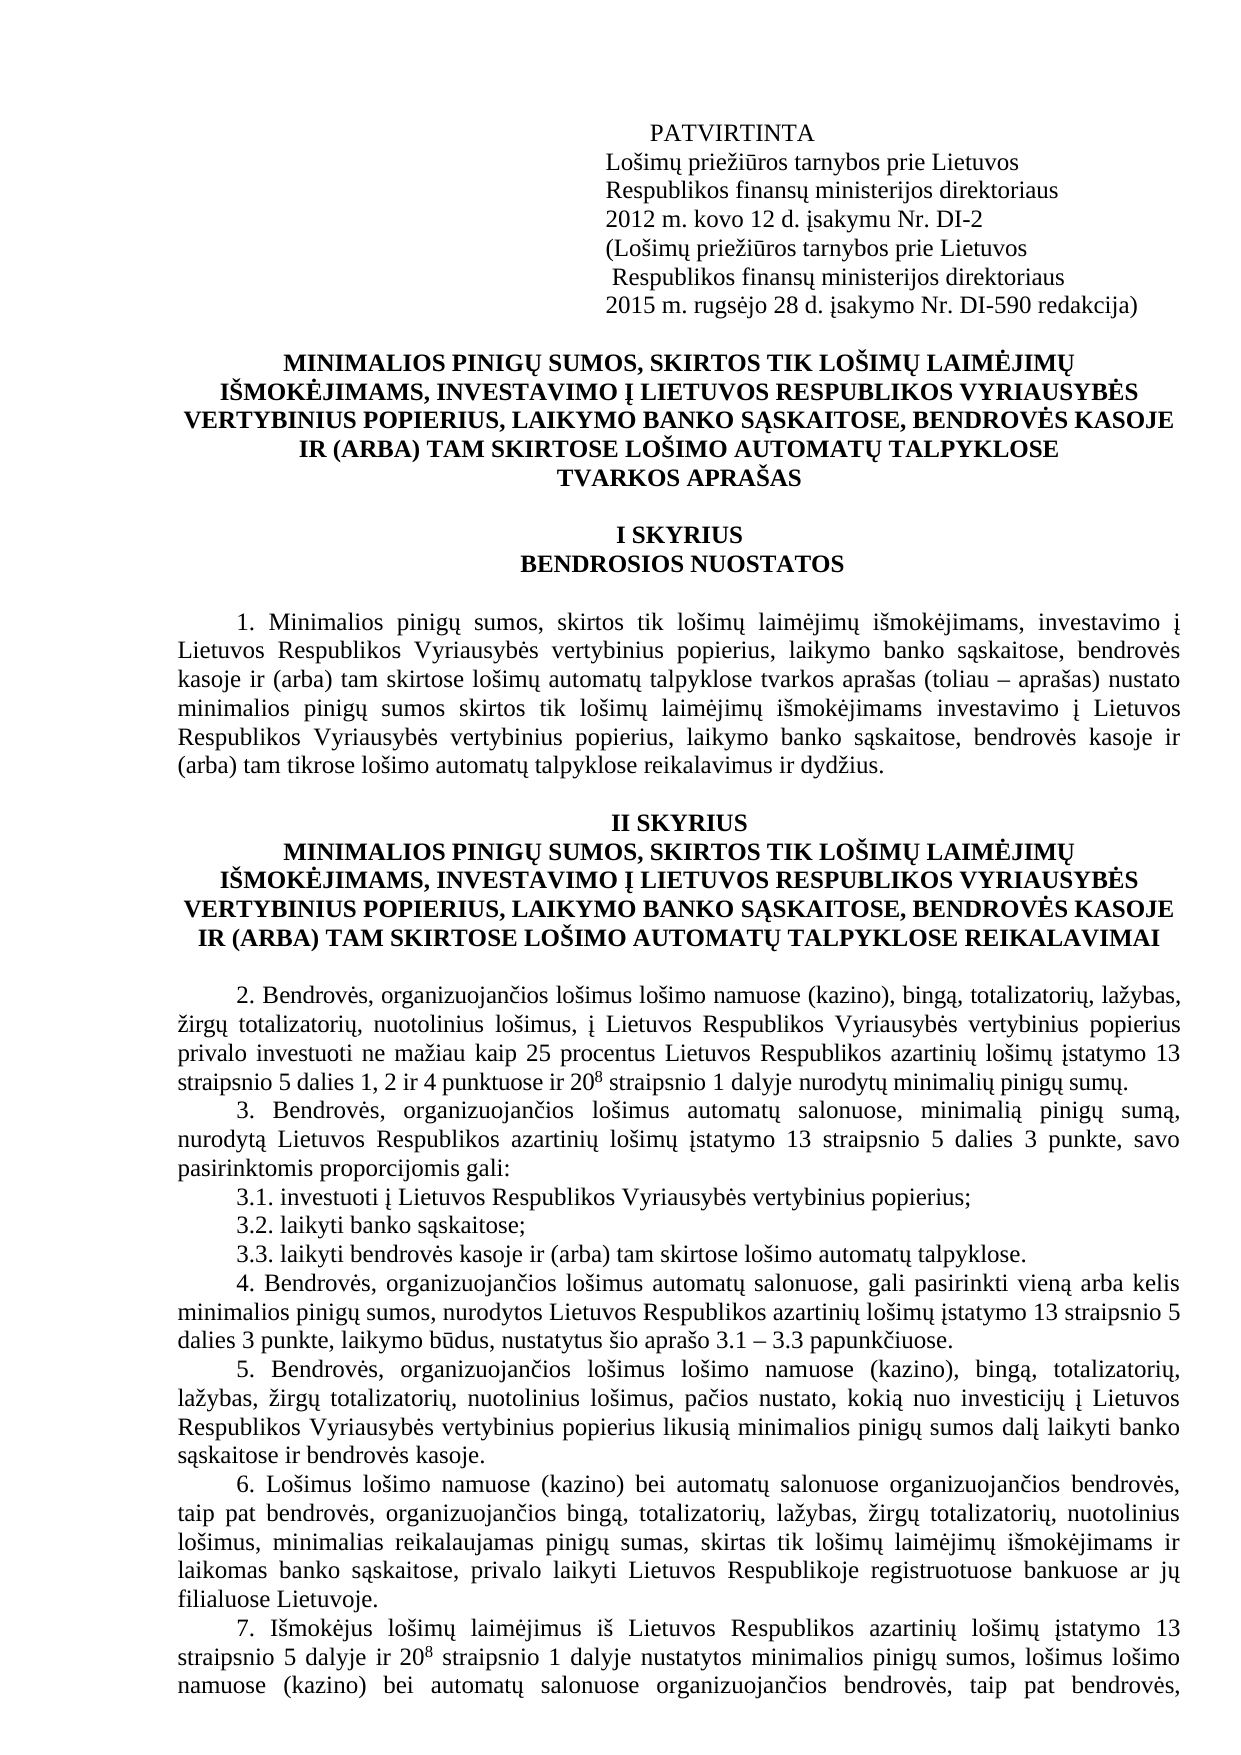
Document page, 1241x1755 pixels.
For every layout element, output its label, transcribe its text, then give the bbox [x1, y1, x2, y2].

text 2015 m. rugsėjo 28 d. įsakymo Nr. DI-590 redakcija) [605, 291, 1181, 319]
text 7. Išmokėjus lošimų laimėjimus iš Lietuvos Respublikos azartinių lošimų įstatymo 13 straipsnio 5 dalyje ir 208 straipsnio 1 dalyje nustatytos minimalios pinigų sumos, lošimus lošimo namuose (kazino) bei automatų salonuose organizuojančios bendrovės, taip pat bendrovės, [177, 1613, 1181, 1699]
text 3. Bendrovės, organizuojančios lošimus automatų salonuose, minimalią pinigų sumą, nurodytą Lietuvos Respublikos azartinių lošimų įstatymo 13 straipsnio 5 dalies 3 punkte, savo pasirinktomis proporcijomis gali: [177, 1096, 1181, 1182]
text MINIMALIOS PINIGŲ SUMOS, SKIRTOS TIK LOŠIMŲ LAIMĖJIMŲ IŠMOKĖJIMAMS, INVESTAVIMo Į LIETUVOS RESPUBLIKOS VYRIAUSYBĖS VERTYBINIUS POPIERIUS, LAIKYMo BANKO SĄSKAITOSE, BENDROVĖS KASOJE IR (ARBA) TAM SKIRTOSE LOŠIMO AUTOMATŲ TALPyklose reikalavimai [177, 837, 1181, 952]
text Respublikos finansų ministerijos direktoriaus [605, 176, 1181, 204]
text (Lošimų priežiūros tarnybos prie Lietuvos [605, 233, 1181, 262]
text 3.2. laikyti banko sąskaitose; [177, 1211, 1181, 1239]
text MINIMALIOS PINIGŲ SUMOS, SKIRTOS TIK LOŠIMŲ LAIMĖJIMŲ IŠMOKĖJIMAMS, INVESTAVIMO Į LIETUVOS RESPUBLIKOS VYRIAUSYBĖS VERTYBINIUS POPIERIUS, LAIKYMO BANKO SĄSKAITOSE, BENDROVĖS KASOJE IR (ARBA) TAM SKIRTOSE LOŠIMO AUTOMATŲ TALpyklose [177, 348, 1181, 463]
text 2. Bendrovės, organizuojančios lošimus lošimo namuose (kazino), bingą, totalizatorių, lažybas, žirgų totalizatorių, nuotolinius lošimus, į Lietuvos Respublikos Vyriausybės vertybinius popierius privalo investuoti ne mažiau kaip 25 procentus Lietuvos Respublikos azartinių lošimų įstatymo 13 straipsnio 5 dalies 1, 2 ir 4 punktuose ir 208 straipsnio 1 dalyje nurodytų minimalių pinigų sumų. [177, 981, 1181, 1096]
text I skyrius [177, 521, 1181, 549]
text TVARKOS APRAŠAS [177, 463, 1181, 492]
text 6. Lošimus lošimo namuose (kazino) bei automatų salonuose organizuojančios bendrovės, taip pat bendrovės, organizuojančios bingą, totalizatorių, lažybas, žirgų totalizatorių, nuotolinius lošimus, minimalias reikalaujamas pinigų sumas, skirtas tik lošimų laimėjimų išmokėjimams ir laikomas banko sąskaitose, privalo laikyti Lietuvos Respublikoje registruotuose bankuose ar jų filialuose Lietuvoje. [177, 1469, 1181, 1613]
text BENDROSIOS NUOSTATOS [177, 549, 1181, 578]
text PATVIRTINTA [605, 118, 1181, 147]
text 3.3. laikyti bendrovės kasoje ir (arba) tam skirtose lošimo automatų talpyklose. [177, 1239, 1181, 1268]
text 3.1. investuoti į Lietuvos Respublikos Vyriausybės vertybinius popierius; [177, 1182, 1181, 1211]
text 2012 m. kovo 12 d. įsakymu Nr. DI-2 [605, 204, 1181, 233]
text 4. Bendrovės, organizuojančios lošimus automatų salonuose, gali pasirinkti vieną arba kelis minimalios pinigų sumos, nurodytos Lietuvos Respublikos azartinių lošimų įstatymo 13 straipsnio 5 dalies 3 punkte, laikymo būdus, nustatytus šio aprašo 3.1 – 3.3 papunkčiuose. [177, 1268, 1181, 1354]
text Respublikos finansų ministerijos direktoriaus [605, 262, 1181, 291]
text 5. Bendrovės, organizuojančios lošimus lošimo namuose (kazino), bingą, totalizatorių, lažybas, žirgų totalizatorių, nuotolinius lošimus, pačios nustato, kokią nuo investicijų į Lietuvos Respublikos Vyriausybės vertybinius popierius likusią minimalios pinigų sumos dalį laikyti banko sąskaitose ir bendrovės kasoje. [177, 1354, 1181, 1469]
text Lošimų priežiūros tarnybos prie Lietuvos [605, 147, 1181, 176]
text 1. Minimalios pinigų sumos, skirtos tik lošimų laimėjimų išmokėjimams, investavimo į Lietuvos Respublikos Vyriausybės vertybinius popierius, laikymo banko sąskaitose, bendrovės kasoje ir (arba) tam skirtose lošimų automatų talpyklose tvarkos aprašas (toliau – aprašas) nustato minimalios pinigų sumos skirtos tik lošimų laimėjimų išmokėjimams investavimo į Lietuvos Respublikos Vyriausybės vertybinius popierius, laikymo banko sąskaitose, bendrovės kasoje ir (arba) tam tikrose lošimo automatų talpyklose reikalavimus ir dydžius. [177, 607, 1181, 779]
text II skyrius [177, 808, 1181, 837]
